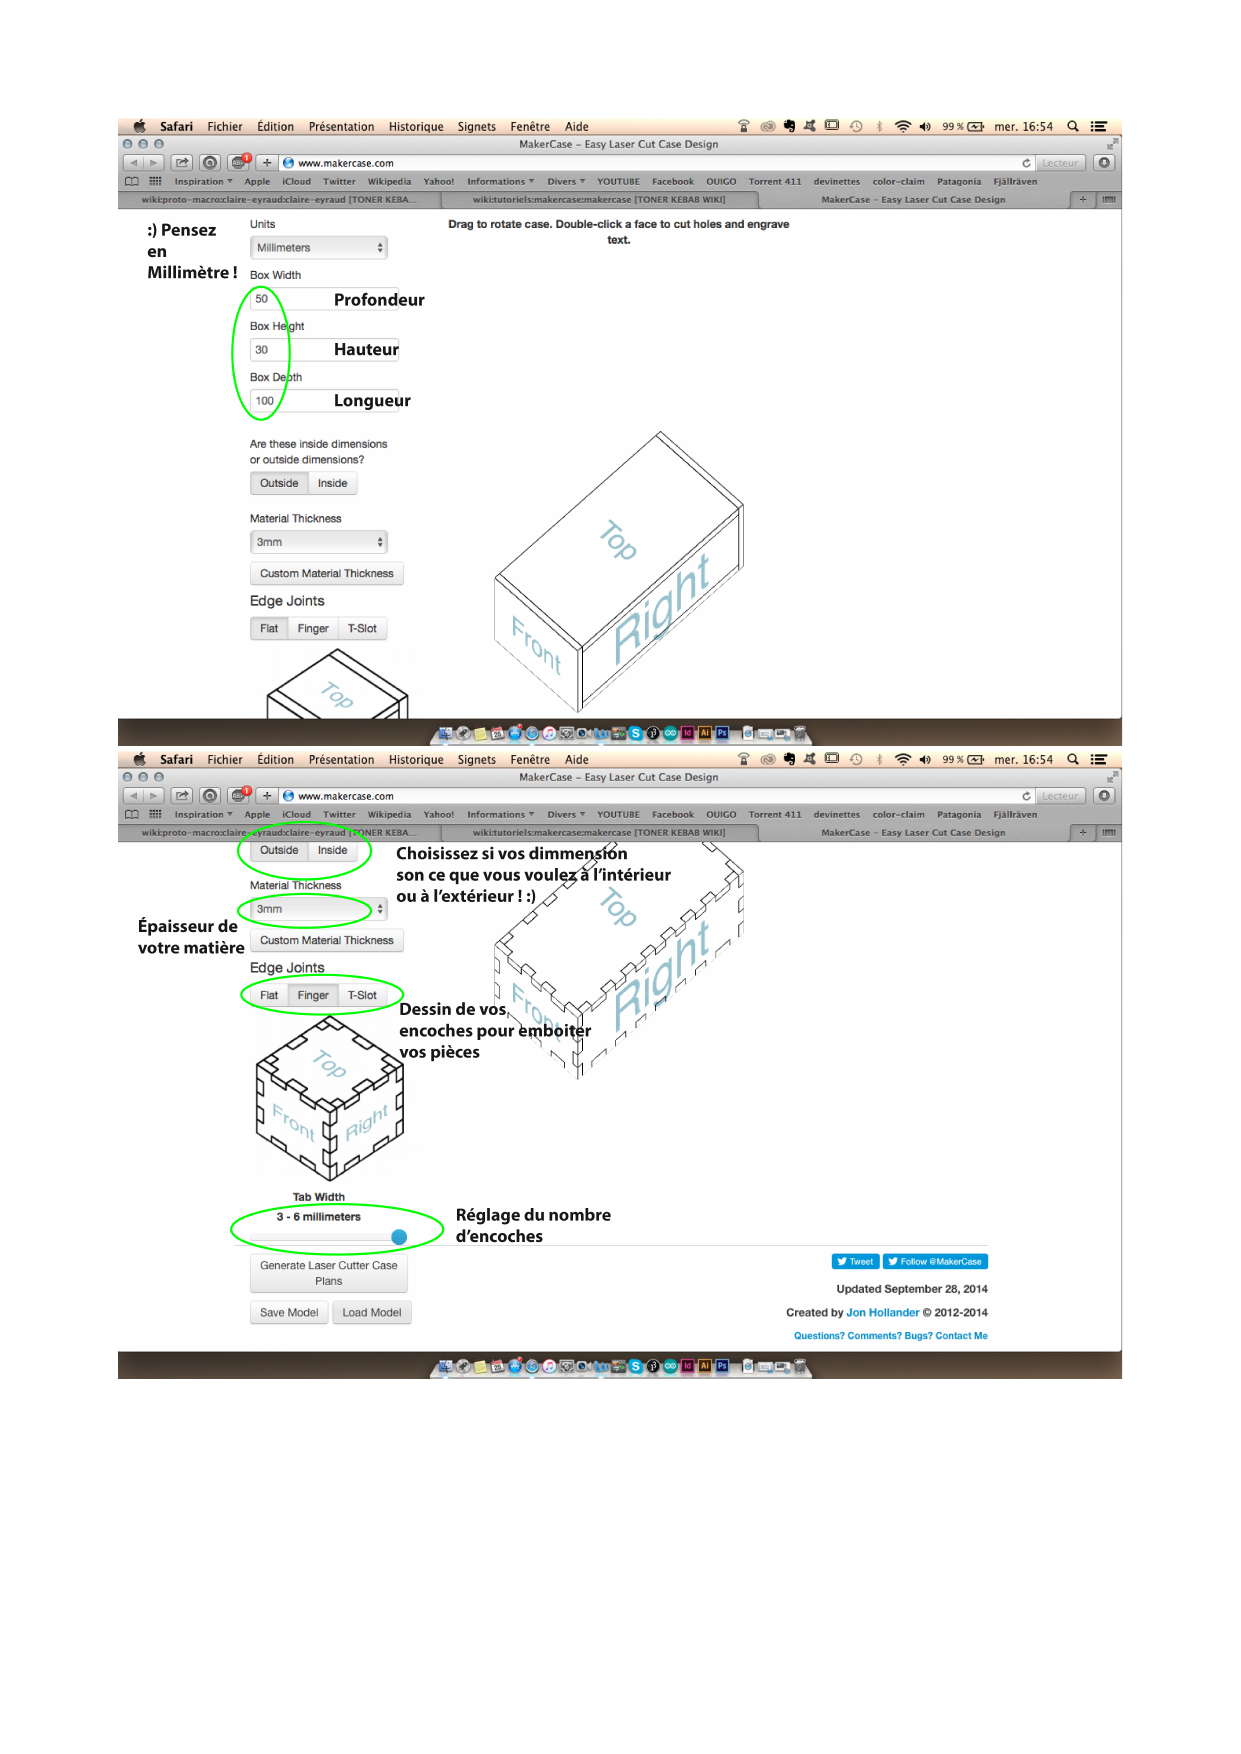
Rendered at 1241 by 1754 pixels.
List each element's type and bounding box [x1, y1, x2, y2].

picture [118, 118, 1123, 746]
picture [118, 751, 1123, 1379]
